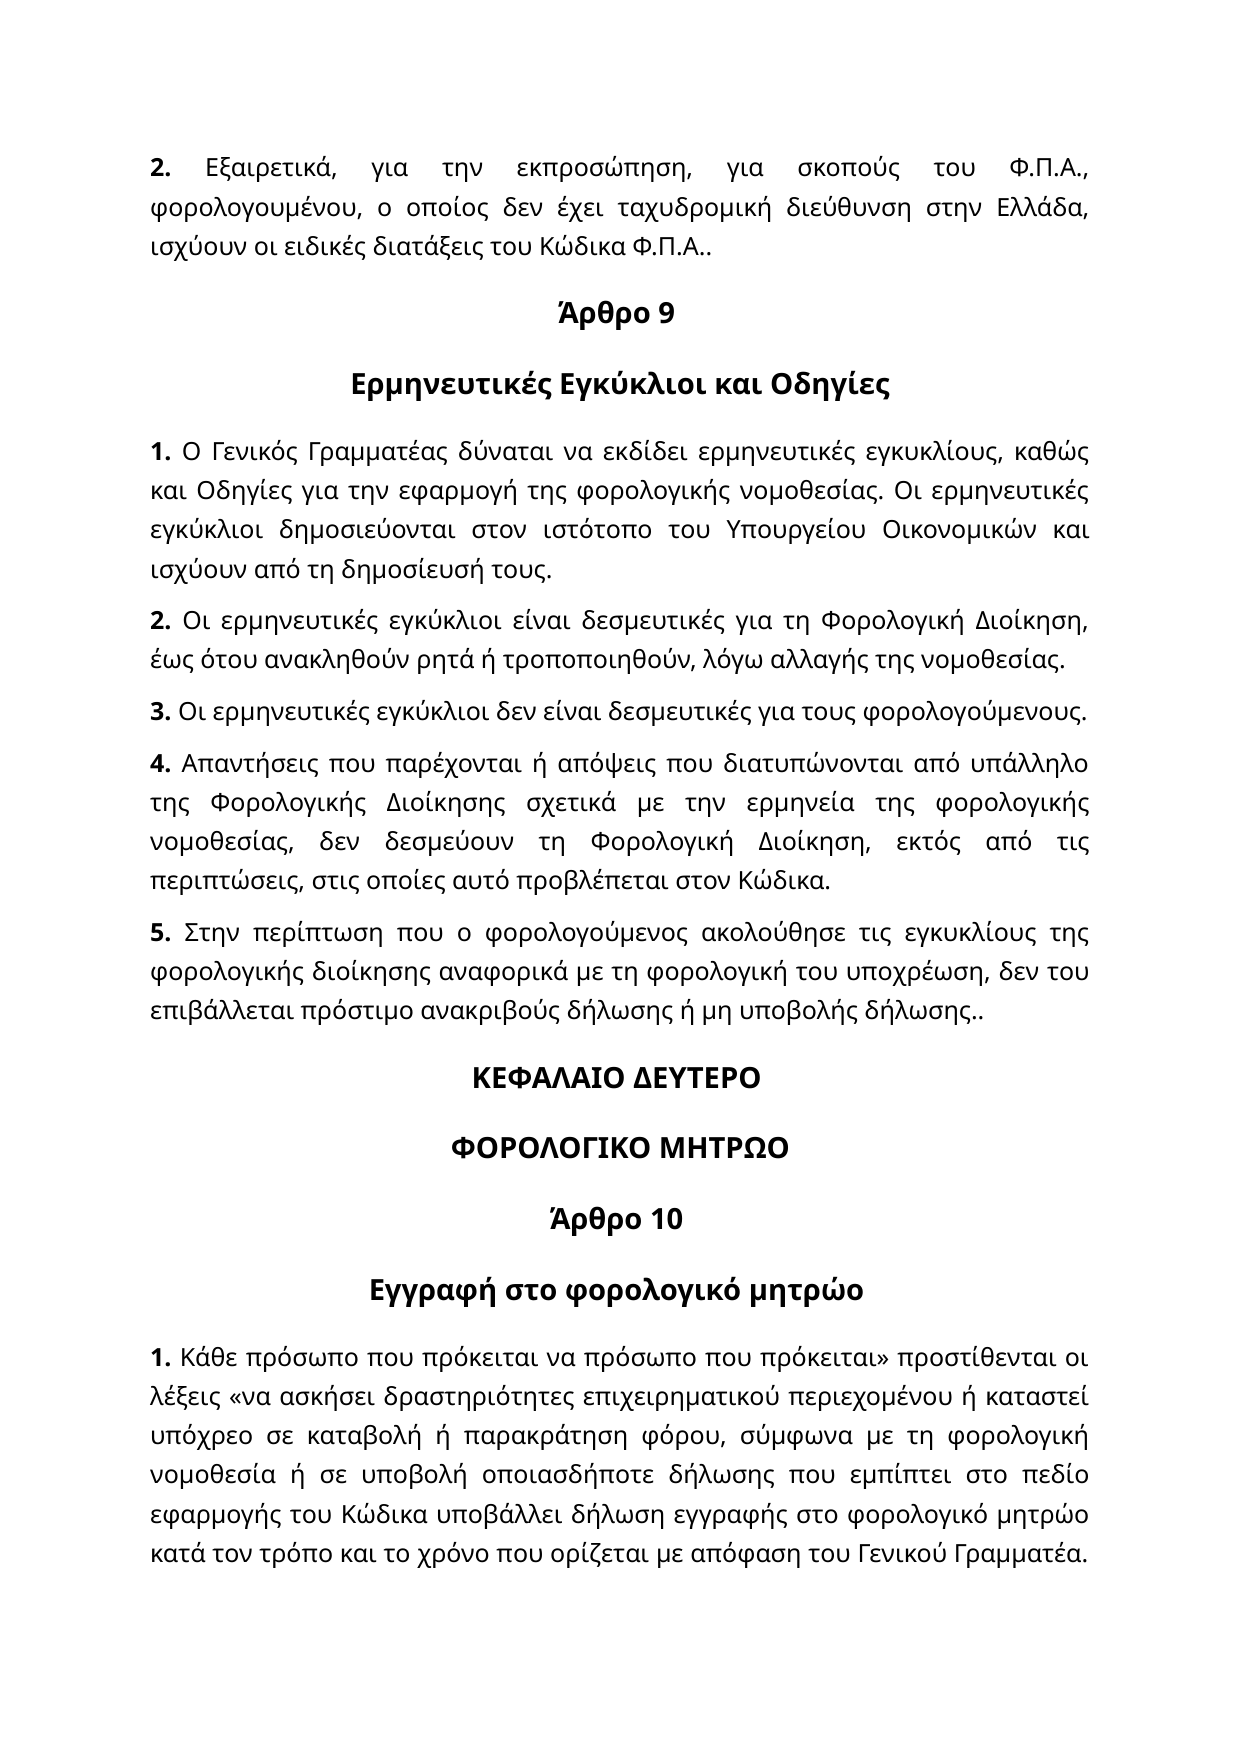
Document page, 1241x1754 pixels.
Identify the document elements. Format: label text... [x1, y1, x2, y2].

subtitle Άρθρο 10 [150, 1198, 1090, 1238]
text 1. Ο Γενικός Γραμματέας δύναται να εκδίδει ερμηνευτικές εγκυκλίους, καθώς και Οδηγίες για την εφαρμογή της φορολογικής νομοθεσίας. Οι ερμηνευτικές εγκύκλιοι δημοσιεύονται στον ιστότοπο του Υπουργείου Οικονομικών και ισχύουν από τη δημοσίευσή τους. [150, 434, 1090, 585]
text 5. Στην περίπτωση που ο φορολογούμενος ακολούθησε τις εγκυκλίους της φορολογικής διοίκησης αναφορικά με τη φορολογική του υποχρέωση, δεν του επιβάλλεται πρόστιμο ανακριβούς δήλωσης ή μη υποβολής δήλωσης.. [150, 914, 1090, 1027]
text 4. Απαντήσεις που παρέχονται ή απόψεις που διατυπώνονται από υπάλληλο της Φορολογικής Διοίκησης σχετικά με την ερμηνεία της φορολογικής νομοθεσίας, δεν δεσμεύουν τη Φορολογική Διοίκηση, εκτός από τις περιπτώσεις, στις οποίες αυτό προβλέπεται στον Κώδικα. [150, 745, 1090, 897]
subtitle ΚΕΦΑΛΑΙΟ ΔΕΥΤΕΡΟ [150, 1057, 1090, 1097]
subtitle Ερμηνευτικές Εγκύκλιοι και Οδηγίες [150, 363, 1090, 403]
subtitle Άρθρο 9 [150, 292, 1090, 332]
text 3. Οι ερμηνευτικές εγκύκλιοι δεν είναι δεσμευτικές για τους φορολογούμενους. [150, 694, 1090, 728]
subtitle Εγγραφή στο φορολογικό μητρώο [150, 1269, 1090, 1309]
subtitle ΦΟΡΟΛΟΓΙΚΟ ΜΗΤΡΩΟ [150, 1128, 1090, 1167]
text 2. Οι ερμηνευτικές εγκύκλιοι είναι δεσμευτικές για τη Φορολογική Διοίκηση, έως ότου ανακληθούν ρητά ή τροποποιηθούν, λόγω αλλαγής της νομοθεσίας. [150, 603, 1090, 676]
text 2. Εξαιρετικά, για την εκπροσώπηση, για σκοπούς του Φ.Π.Α., φορολογουμένου, ο οποίος δεν έχει ταχυδρομική διεύθυνση στην Ελλάδα, ισχύουν οι ειδικές διατάξεις του Κώδικα Φ.Π.Α.. [150, 150, 1090, 262]
text 1. Κάθε πρόσωπο που πρόκειται να πρόσωπο που πρόκειται» προστίθενται οι λέξεις «να ασκήσει δραστηριότητες επιχειρηματικού περιεχομένου ή καταστεί υπόχρεο σε καταβολή ή παρακράτηση φόρου, σύμφωνα με τη φορολογική νομοθεσία ή σε υποβολή οποιασδήποτε δήλωσης που εμπίπτει στο πεδίο εφαρμογής του Κώδικα υποβάλλει δήλωση εγγραφής στο φορολογικό μητρώο κατά τον τρόπο και το χρόνο που ορίζεται με απόφαση του Γενικού Γραμματέα. [150, 1339, 1090, 1569]
